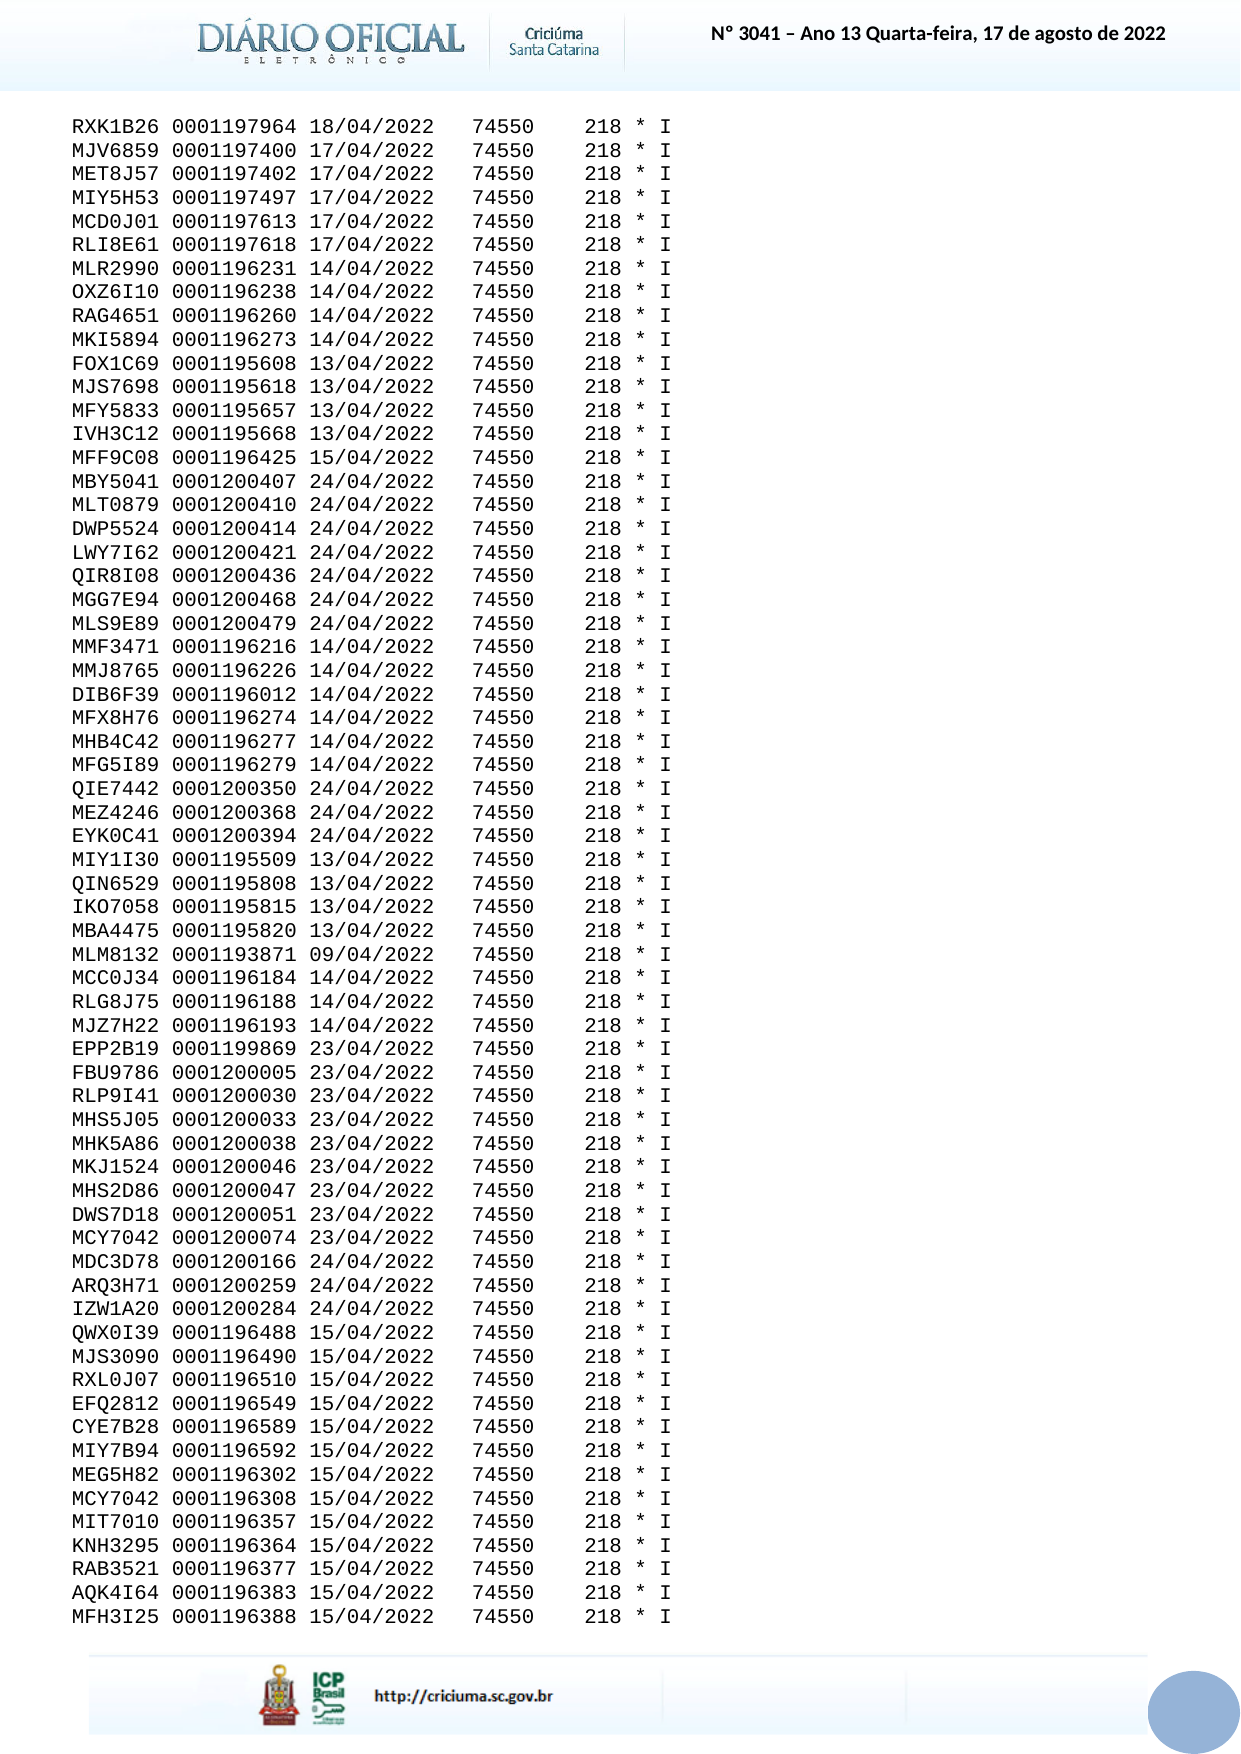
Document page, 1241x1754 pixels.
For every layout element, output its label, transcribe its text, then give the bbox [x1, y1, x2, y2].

text IKO7058 0001195815 13/04/2022 74550 218 * I [59, 896, 1181, 920]
text MHK5A86 0001200038 23/04/2022 74550 218 * I [59, 1133, 1181, 1156]
text MJS7698 0001195618 13/04/2022 74550 218 * I [59, 376, 1181, 400]
text MCY7042 0001196308 15/04/2022 74550 218 * I [59, 1487, 1181, 1511]
text MMF3471 0001196216 14/04/2022 74550 218 * I [59, 636, 1181, 660]
text MHS5J05 0001200033 23/04/2022 74550 218 * I [59, 1109, 1181, 1133]
text MHS2D86 0001200047 23/04/2022 74550 218 * I [59, 1180, 1181, 1204]
text MET8J57 0001197402 17/04/2022 74550 218 * I [59, 163, 1181, 187]
text MGG7E94 0001200468 24/04/2022 74550 218 * I [59, 589, 1181, 613]
text OXZ6I10 0001196238 14/04/2022 74550 218 * I [59, 282, 1181, 305]
text QWX0I39 0001196488 15/04/2022 74550 218 * I [59, 1322, 1181, 1346]
text IZW1A20 0001200284 24/04/2022 74550 218 * I [59, 1298, 1181, 1322]
text MLS9E89 0001200479 24/04/2022 74550 218 * I [59, 613, 1181, 636]
text RXL0J07 0001196510 15/04/2022 74550 218 * I [59, 1369, 1181, 1393]
text LWY7I62 0001200421 24/04/2022 74550 218 * I [59, 542, 1181, 565]
text MFX8H76 0001196274 14/04/2022 74550 218 * I [59, 707, 1181, 731]
text MCD0J01 0001197613 17/04/2022 74550 218 * I [59, 211, 1181, 234]
text MIY5H53 0001197497 17/04/2022 74550 218 * I [59, 187, 1181, 211]
text RAB3521 0001196377 15/04/2022 74550 218 * I [59, 1558, 1181, 1582]
text DIB6F39 0001196012 14/04/2022 74550 218 * I [59, 683, 1181, 707]
text MIY7B94 0001196592 15/04/2022 74550 218 * I [59, 1440, 1181, 1464]
text MCY7042 0001200074 23/04/2022 74550 218 * I [59, 1227, 1181, 1251]
text RLG8J75 0001196188 14/04/2022 74550 218 * I [59, 991, 1181, 1014]
text MJS3090 0001196490 15/04/2022 74550 218 * I [59, 1346, 1181, 1369]
text MFF9C08 0001196425 15/04/2022 74550 218 * I [59, 447, 1181, 471]
text RXK1B26 0001197964 18/04/2022 74550 218 * I [59, 116, 1181, 140]
text EPP2B19 0001199869 23/04/2022 74550 218 * I [59, 1038, 1181, 1062]
text RLI8E61 0001197618 17/04/2022 74550 218 * I [59, 234, 1181, 258]
text MMJ8765 0001196226 14/04/2022 74550 218 * I [59, 660, 1181, 683]
text MEZ4246 0001200368 24/04/2022 74550 218 * I [59, 802, 1181, 825]
text ARQ3H71 0001200259 24/04/2022 74550 218 * I [59, 1275, 1181, 1298]
text MIT7010 0001196357 15/04/2022 74550 218 * I [59, 1511, 1181, 1535]
text MCC0J34 0001196184 14/04/2022 74550 218 * I [59, 967, 1181, 991]
text AQK4I64 0001196383 15/04/2022 74550 218 * I [59, 1582, 1181, 1606]
text EFQ2812 0001196549 15/04/2022 74550 218 * I [59, 1393, 1181, 1417]
text CYE7B28 0001196589 15/04/2022 74550 218 * I [59, 1417, 1181, 1440]
text FBU9786 0001200005 23/04/2022 74550 218 * I [59, 1062, 1181, 1086]
text FOX1C69 0001195608 13/04/2022 74550 218 * I [59, 352, 1181, 376]
text QIR8I08 0001200436 24/04/2022 74550 218 * I [59, 565, 1181, 589]
text DWP5524 0001200414 24/04/2022 74550 218 * I [59, 518, 1181, 542]
text MBA4475 0001195820 13/04/2022 74550 218 * I [59, 920, 1181, 944]
text MIY1I30 0001195509 13/04/2022 74550 218 * I [59, 849, 1181, 873]
text MFH3I25 0001196388 15/04/2022 74550 218 * I [59, 1606, 1181, 1629]
text KNH3295 0001196364 15/04/2022 74550 218 * I [59, 1535, 1181, 1558]
text MFY5833 0001195657 13/04/2022 74550 218 * I [59, 400, 1181, 423]
text MDC3D78 0001200166 24/04/2022 74550 218 * I [59, 1251, 1181, 1275]
text QIN6529 0001195808 13/04/2022 74550 218 * I [59, 873, 1181, 896]
text RLP9I41 0001200030 23/04/2022 74550 218 * I [59, 1086, 1181, 1109]
text MLR2990 0001196231 14/04/2022 74550 218 * I [59, 258, 1181, 282]
text MJV6859 0001197400 17/04/2022 74550 218 * I [59, 140, 1181, 163]
text MFG5I89 0001196279 14/04/2022 74550 218 * I [59, 754, 1181, 778]
text MLM8132 0001193871 09/04/2022 74550 218 * I [59, 944, 1181, 967]
text MJZ7H22 0001196193 14/04/2022 74550 218 * I [59, 1014, 1181, 1038]
text MKI5894 0001196273 14/04/2022 74550 218 * I [59, 329, 1181, 352]
text RAG4651 0001196260 14/04/2022 74550 218 * I [59, 305, 1181, 329]
text MEG5H82 0001196302 15/04/2022 74550 218 * I [59, 1464, 1181, 1487]
text IVH3C12 0001195668 13/04/2022 74550 218 * I [59, 423, 1181, 447]
text EYK0C41 0001200394 24/04/2022 74550 218 * I [59, 825, 1181, 849]
text MLT0879 0001200410 24/04/2022 74550 218 * I [59, 494, 1181, 518]
text MHB4C42 0001196277 14/04/2022 74550 218 * I [59, 731, 1181, 754]
text MBY5041 0001200407 24/04/2022 74550 218 * I [59, 471, 1181, 494]
text DWS7D18 0001200051 23/04/2022 74550 218 * I [59, 1204, 1181, 1227]
text QIE7442 0001200350 24/04/2022 74550 218 * I [59, 778, 1181, 802]
text MKJ1524 0001200046 23/04/2022 74550 218 * I [59, 1156, 1181, 1180]
